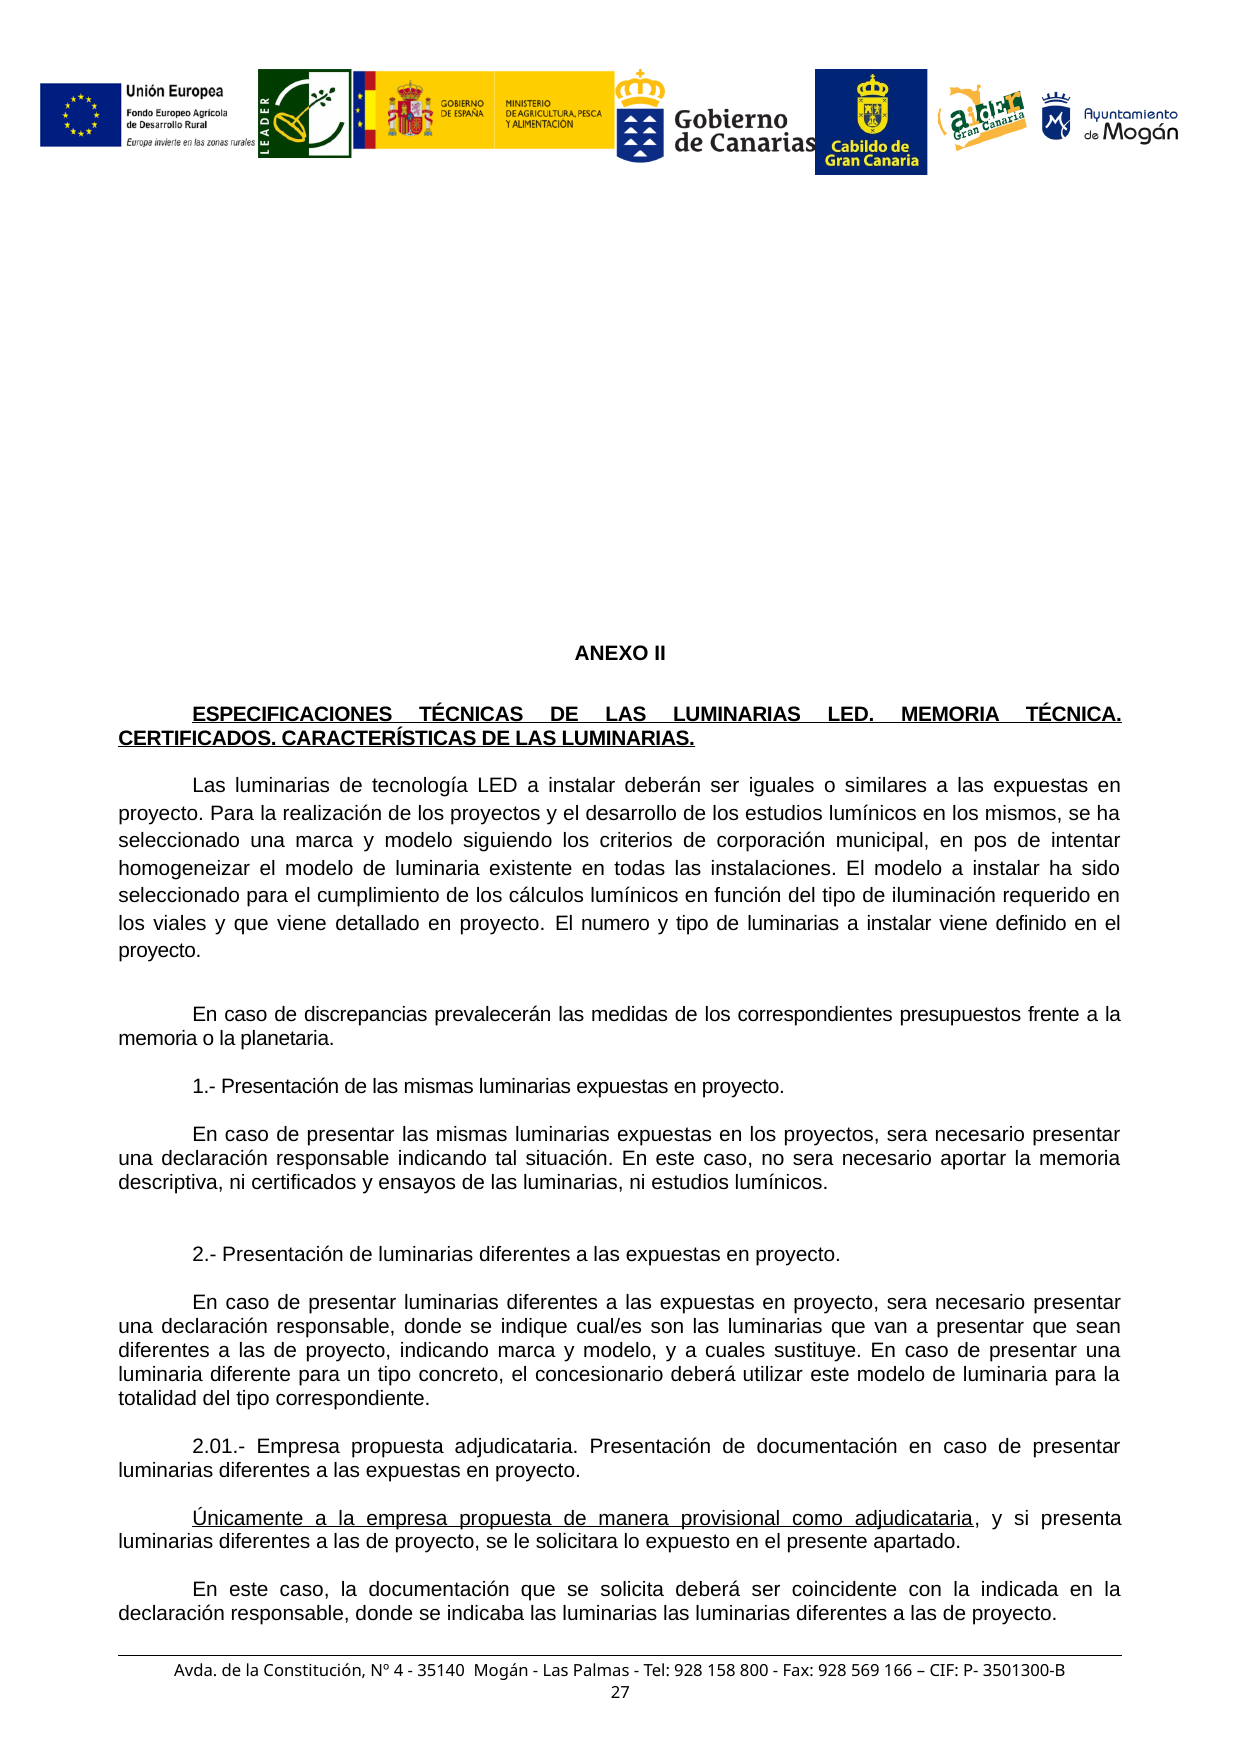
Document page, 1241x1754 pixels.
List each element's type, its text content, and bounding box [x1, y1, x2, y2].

text 2.- Presentación de luminarias diferentes a las expuestas en proyecto. [118, 1242, 1122, 1266]
text 1.- Presentación de las mismas luminarias expuestas en proyecto. [118, 1074, 1122, 1098]
picture [40, 69, 928, 175]
text Las luminarias de tecnología LED a instalar deberán ser iguales o similares a las expuestas en proyecto. Para la realización de los proyectos y el desarrollo de los estudios lumínicos en los mismos, se ha seleccionado una marca y modelo siguiendo los criterios de corporación municipal, en pos de intentar homogeneizar el modelo de luminaria existente en todas las instalaciones. El modelo a instalar ha sido seleccionado para el cumplimiento de los cálculos lumínicos en función del tipo de iluminación requerido en los viales y que viene detallado en proyecto. El numero y tipo de luminarias a instalar viene definido en el proyecto. [118, 773, 1122, 962]
text En caso de presentar luminarias diferentes a las expuestas en proyecto, sera necesario presentar una declaración responsable, donde se indique cual/es son las luminarias que van a presentar que sean diferentes a las de proyecto, indicando marca y modelo, y a cuales sustituye. En caso de presentar una luminaria diferente para un tipo concreto, el concesionario deberá utilizar este modelo de luminaria para la totalidad del tipo correspondiente. [118, 1290, 1122, 1409]
text En este caso, la documentación que se solicita deberá ser coincidente con la indicada en la declaración responsable, donde se indicaba las luminarias las luminarias diferentes a las de proyecto. [118, 1577, 1122, 1625]
text Únicamente a la empresa propuesta de manera provisional como adjudicataria, y si presenta luminarias diferentes a las de proyecto, se le solicitara lo expuesto en el presente apartado. [118, 1505, 1122, 1553]
text En caso de discrepancias prevalecerán las medidas de los correspondientes presupuestos frente a la memoria o la planetaria. [118, 1002, 1122, 1050]
text ESPECIFICACIONES TÉCNICAS DE LAS LUMINARIAS LED. MEMORIA TÉCNICA. CERTIFICADOS. CARACTERÍSTICAS DE LAS LUMINARIAS. [118, 701, 1122, 749]
text ANEXO II [118, 641, 1122, 665]
text 2.01.- Empresa propuesta adjudicataria. Presentación de documentación en caso de presentar luminarias diferentes a las expuestas en proyecto. [118, 1433, 1122, 1481]
picture [930, 79, 1188, 157]
text En caso de presentar las mismas luminarias expuestas en los proyectos, sera necesario presentar una declaración responsable indicando tal situación. En este caso, no sera necesario aportar la memoria descriptiva, ni certificados y ensayos de las luminarias, ni estudios lumínicos. [118, 1122, 1122, 1194]
